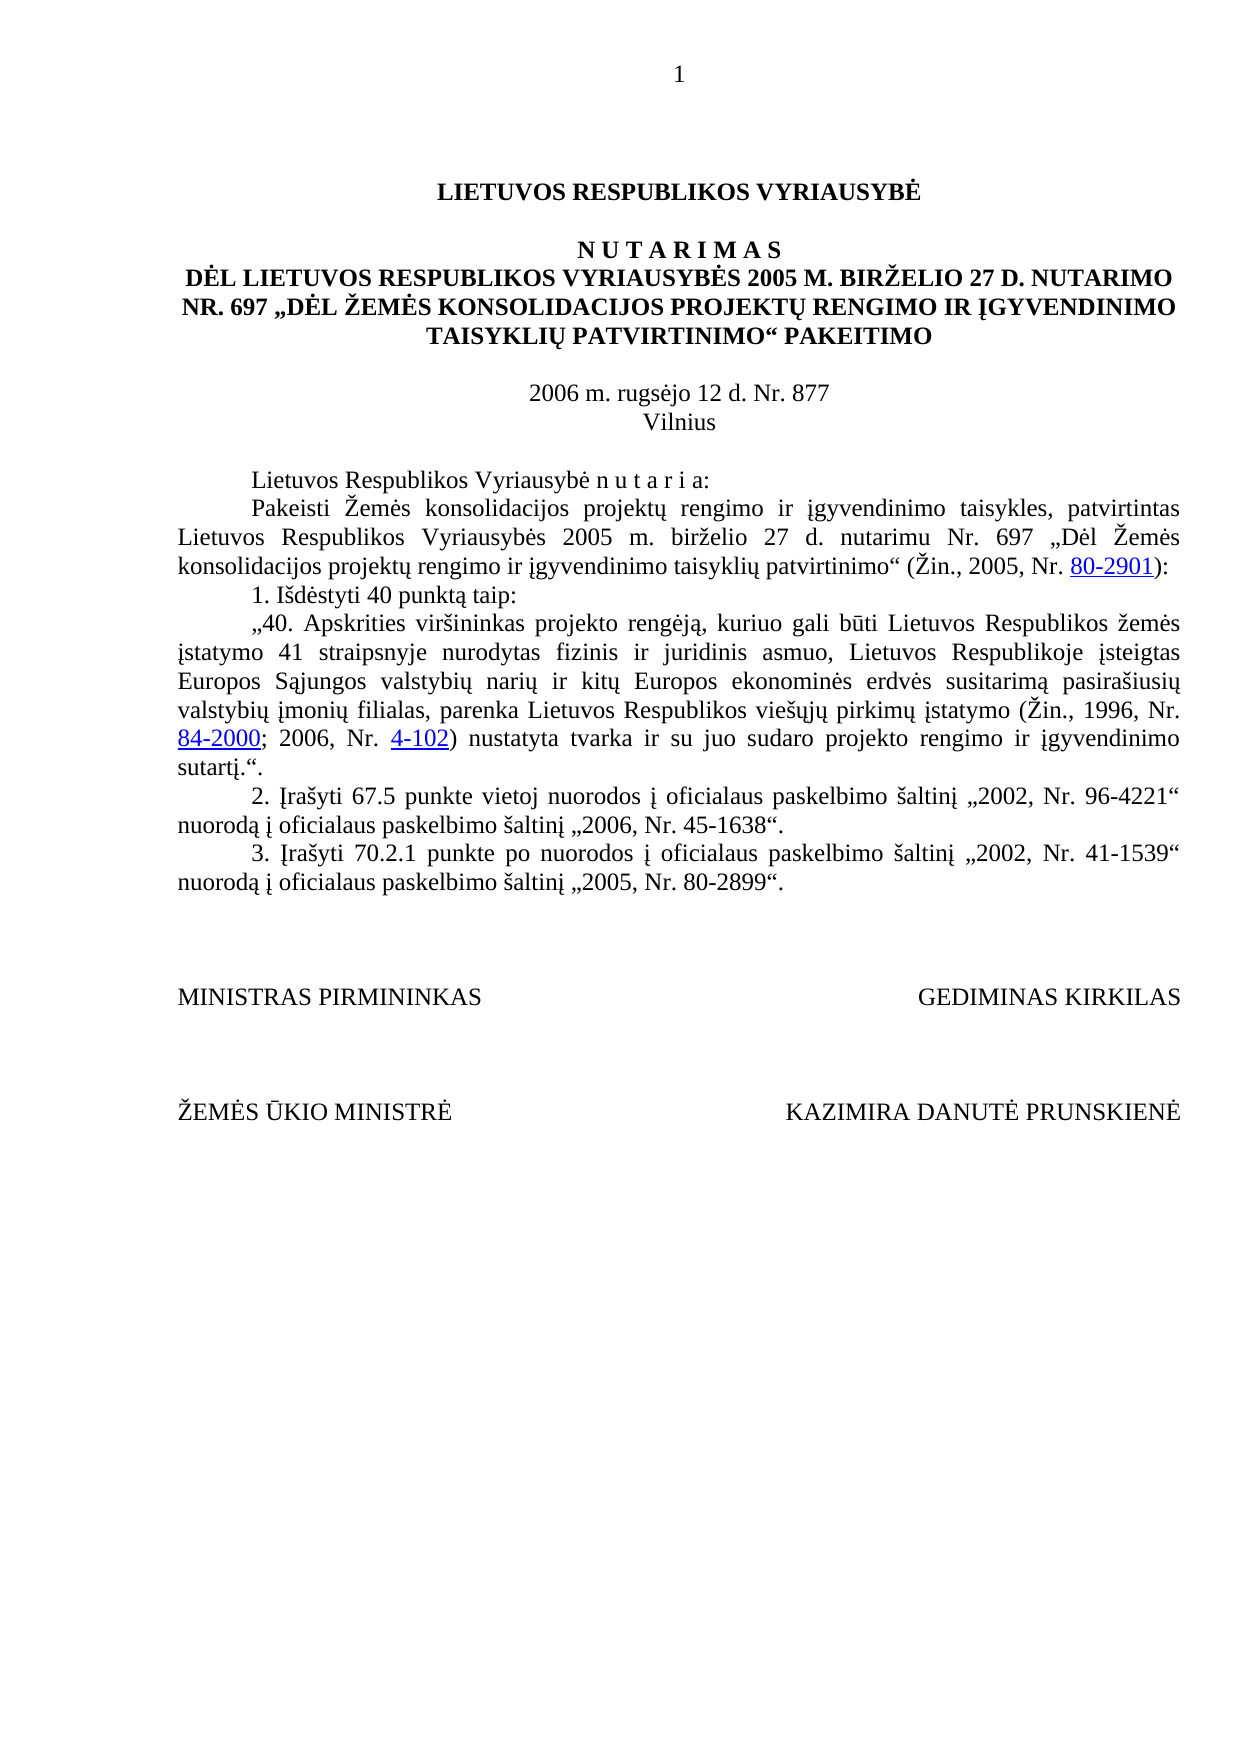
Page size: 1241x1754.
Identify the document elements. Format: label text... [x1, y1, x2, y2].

text Vilnius [177, 407, 1181, 436]
text Lietuvos Respublikos Vyriausybė nutaria: [177, 465, 1181, 493]
text ŽEMĖS ŪKIO MINISTRĖ KAZIMIRA DANUTĖ PRUNSKIENĖ [177, 1097, 1181, 1126]
text „40. Apskrities viršininkas projekto rengėją, kuriuo gali būti Lietuvos Respublikos žemės įstatymo 41 straipsnyje nurodytas fizinis ir juridinis asmuo, Lietuvos Respublikoje įsteigtas Europos Sąjungos valstybių narių ir kitų Europos ekonominės erdvės susitarimą pasirašiusių valstybių įmonių filialas, parenka Lietuvos Respublikos viešųjų pirkimų įstatymo (Žin., 1996, Nr. 84-2000; 2006, Nr. 4-102) nustatyta tvarka ir su juo sudaro projekto rengimo ir įgyvendinimo sutartį.“. [177, 608, 1181, 781]
text 2. Įrašyti 67.5 punkte vietoj nuorodos į oficialaus paskelbimo šaltinį „2002, Nr. 96-4221“ nuorodą į oficialaus paskelbimo šaltinį „2006, Nr. 45-1638“. [177, 781, 1181, 838]
text DĖL LIETUVOS RESPUBLIKOS VYRIAUSYBĖS 2005 M. BIRŽELIO 27 D. NUTARIMO NR. 697 „DĖL ŽEMĖS KONSOLIDACIJOS PROJEKTŲ RENGIMO IR ĮGYVENDINIMO TAISYKLIŲ PATVIRTINIMO“ PAKEITIMO [177, 263, 1181, 350]
text LIETUVOS RESPUBLIKOS VYRIAUSYBĖ [177, 177, 1181, 206]
text 3. Įrašyti 70.2.1 punkte po nuorodos į oficialaus paskelbimo šaltinį „2002, Nr. 41-1539“ nuorodą į oficialaus paskelbimo šaltinį „2005, Nr. 80-2899“. [177, 838, 1181, 896]
text 2006 m. rugsėjo 12 d. Nr. 877 [177, 378, 1181, 407]
text N U T A R I M A S [177, 235, 1181, 263]
text Pakeisti Žemės konsolidacijos projektų rengimo ir įgyvendinimo taisykles, patvirtintas Lietuvos Respublikos Vyriausybės 2005 m. birželio 27 d. nutarimu Nr. 697 „Dėl Žemės konsolidacijos projektų rengimo ir įgyvendinimo taisyklių patvirtinimo“ (Žin., 2005, Nr. 80-2901): [177, 493, 1181, 580]
text MINISTRAS PIRMININKAS GEDIMINAS KIRKILAS [177, 982, 1181, 1011]
text 1. Išdėstyti 40 punktą taip: [177, 580, 1181, 608]
